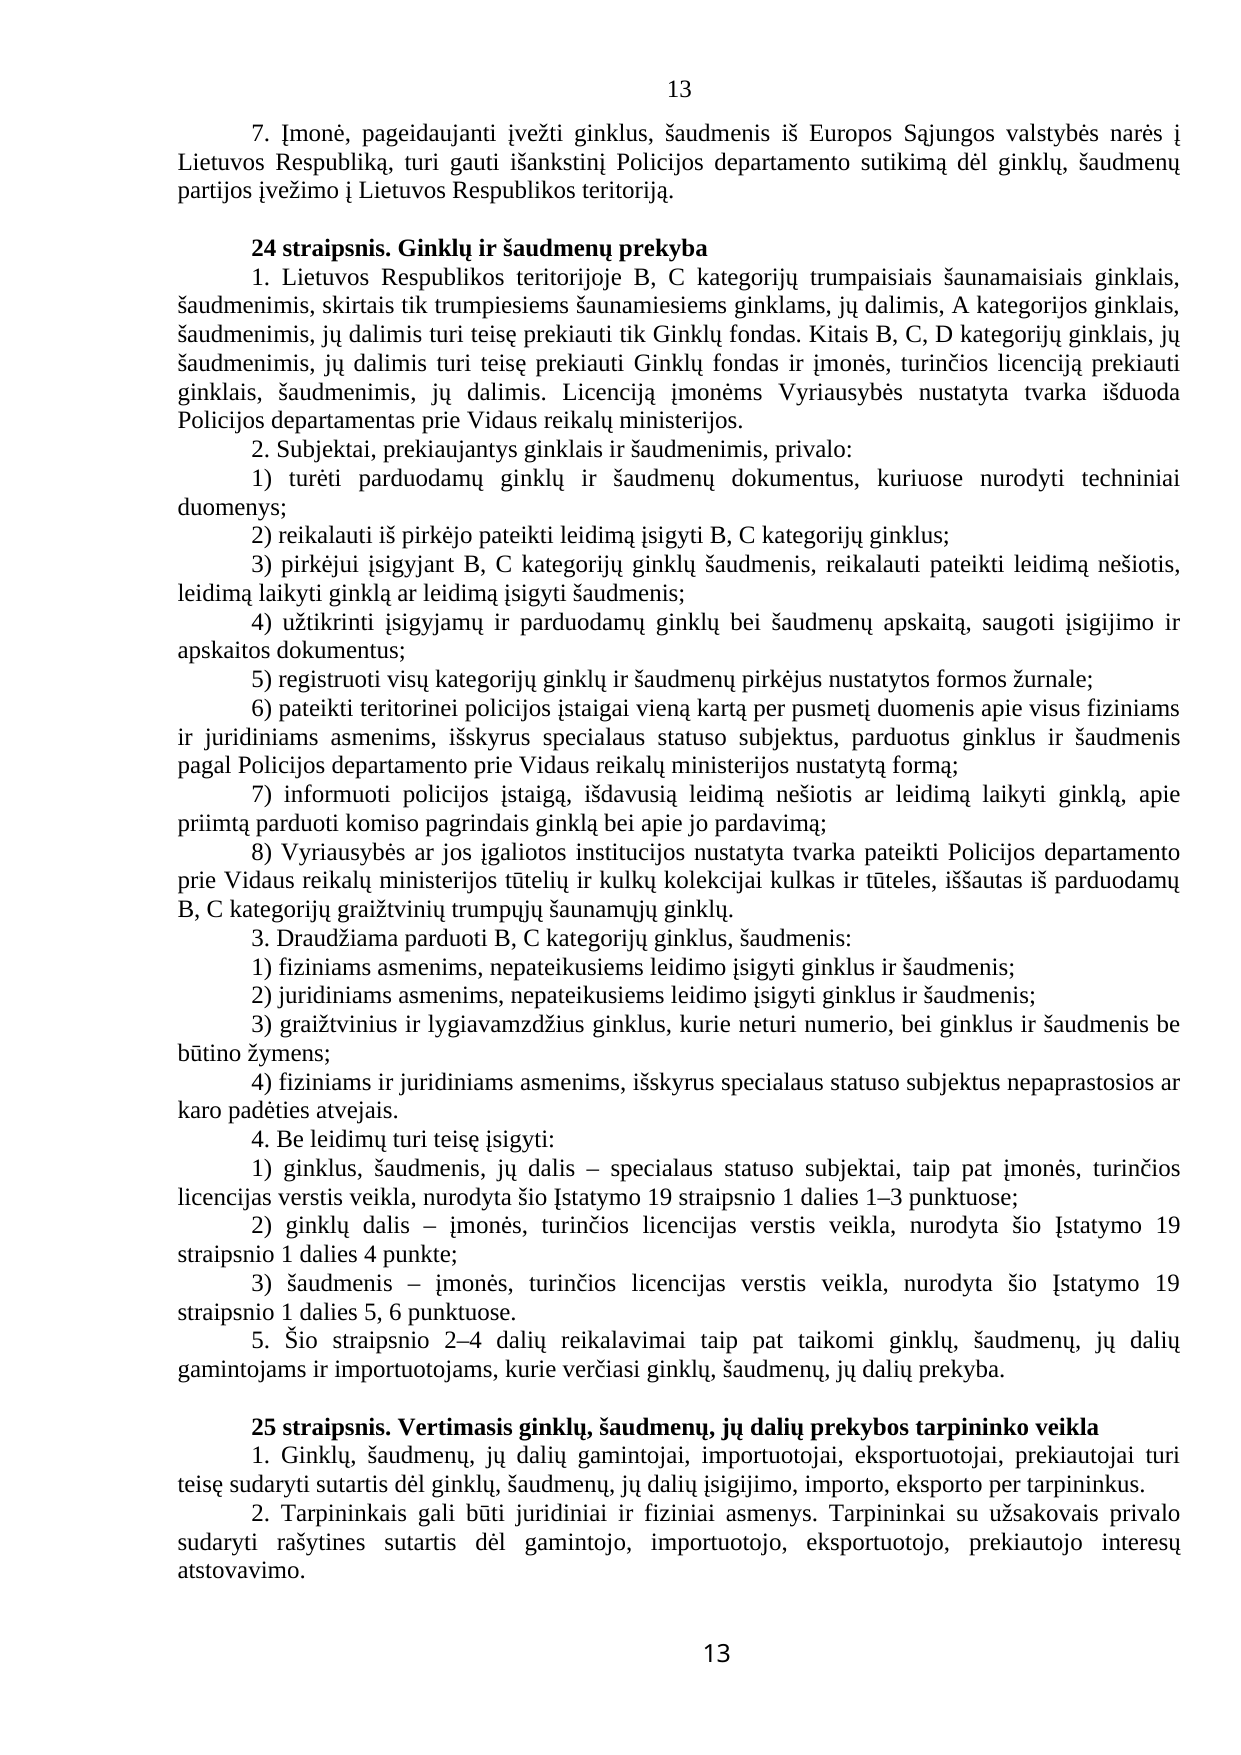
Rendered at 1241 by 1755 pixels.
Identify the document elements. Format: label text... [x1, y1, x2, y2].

text 7) informuoti policijos įstaigą, išdavusią leidimą nešiotis ar leidimą laikyti ginklą, apie priimtą parduoti komiso pagrindais ginklą bei apie jo pardavimą; [177, 779, 1181, 837]
text 3) graižtvinius ir lygiavamzdžius ginklus, kurie neturi numerio, bei ginklus ir šaudmenis be būtino žymens; [177, 1009, 1181, 1067]
text 4) fiziniams ir juridiniams asmenims, išskyrus specialaus statuso subjektus nepaprastosios ar karo padėties atvejais. [177, 1067, 1181, 1124]
text 2. Tarpininkais gali būti juridiniai ir fiziniai asmenys. Tarpininkai su užsakovais privalo sudaryti rašytines sutartis dėl gamintojo, importuotojo, eksportuotojo, prekiautojo interesų atstovavimo. [177, 1498, 1181, 1584]
text 3) pirkėjui įsigyjant B, C kategorijų ginklų šaudmenis, reikalauti pateikti leidimą nešiotis, leidimą laikyti ginklą ar leidimą įsigyti šaudmenis; [177, 549, 1181, 607]
text 25 straipsnis. Vertimasis ginklų, šaudmenų, jų dalių prekybos tarpininko veikla [251, 1412, 1181, 1441]
text 1) fiziniams asmenims, nepateikusiems leidimo įsigyti ginklus ir šaudmenis; [177, 952, 1181, 981]
text 7. Įmonė, pageidaujanti įvežti ginklus, šaudmenis iš Europos Sąjungos valstybės narės į Lietuvos Respubliką, turi gauti išankstinį Policijos departamento sutikimą dėl ginklų, šaudmenų partijos įvežimo į Lietuvos Respublikos teritoriją. [177, 118, 1181, 204]
text 3. Draudžiama parduoti B, C kategorijų ginklus, šaudmenis: [177, 923, 1181, 952]
text 2) juridiniams asmenims, nepateikusiems leidimo įsigyti ginklus ir šaudmenis; [177, 981, 1181, 1009]
text 1. Lietuvos Respublikos teritorijoje B, C kategorijų trumpaisiais šaunamaisiais ginklais, šaudmenimis, skirtais tik trumpiesiems šaunamiesiems ginklams, jų dalimis, A kategorijos ginklais, šaudmenimis, jų dalimis turi teisę prekiauti tik Ginklų fondas. Kitais B, C, D kategorijų ginklais, jų šaudmenimis, jų dalimis turi teisę prekiauti Ginklų fondas ir įmonės, turinčios licenciją prekiauti ginklais, šaudmenimis, jų dalimis. Licenciją įmonėms Vyriausybės nustatyta tvarka išduoda Policijos departamentas prie Vidaus reikalų ministerijos. [177, 262, 1181, 434]
text 3) šaudmenis – įmonės, turinčios licencijas verstis veikla, nurodyta šio Įstatymo 19 straipsnio 1 dalies 5, 6 punktuose. [177, 1268, 1181, 1326]
text 8) Vyriausybės ar jos įgaliotos institucijos nustatyta tvarka pateikti Policijos departamento prie Vidaus reikalų ministerijos tūtelių ir kulkų kolekcijai kulkas ir tūteles, iššautas iš parduodamų B, C kategorijų graižtvinių trumpųjų šaunamųjų ginklų. [177, 837, 1181, 923]
text 2) ginklų dalis – įmonės, turinčios licencijas verstis veikla, nurodyta šio Įstatymo 19 straipsnio 1 dalies 4 punkte; [177, 1211, 1181, 1268]
text 24 straipsnis. Ginklų ir šaudmenų prekyba [177, 233, 1181, 262]
text 1) turėti parduodamų ginklų ir šaudmenų dokumentus, kuriuose nurodyti techniniai duomenys; [177, 463, 1181, 521]
text 5) registruoti visų kategorijų ginklų ir šaudmenų pirkėjus nustatytos formos žurnale; [177, 664, 1181, 693]
text 1) ginklus, šaudmenis, jų dalis – specialaus statuso subjektai, taip pat įmonės, turinčios licencijas verstis veikla, nurodyta šio Įstatymo 19 straipsnio 1 dalies 1–3 punktuose; [177, 1153, 1181, 1211]
text 1. Ginklų, šaudmenų, jų dalių gamintojai, importuotojai, eksportuotojai, prekiautojai turi teisę sudaryti sutartis dėl ginklų, šaudmenų, jų dalių įsigijimo, importo, eksporto per tarpininkus. [177, 1441, 1181, 1498]
text 6) pateikti teritorinei policijos įstaigai vieną kartą per pusmetį duomenis apie visus fiziniams ir juridiniams asmenims, išskyrus specialaus statuso subjektus, parduotus ginklus ir šaudmenis pagal Policijos departamento prie Vidaus reikalų ministerijos nustatytą formą; [177, 693, 1181, 779]
text 4. Be leidimų turi teisę įsigyti: [177, 1124, 1181, 1153]
text 2. Subjektai, prekiaujantys ginklais ir šaudmenimis, privalo: [177, 434, 1181, 463]
text 5. Šio straipsnio 2–4 dalių reikalavimai taip pat taikomi ginklų, šaudmenų, jų dalių gamintojams ir importuotojams, kurie verčiasi ginklų, šaudmenų, jų dalių prekyba. [177, 1326, 1181, 1383]
text 4) užtikrinti įsigyjamų ir parduodamų ginklų bei šaudmenų apskaitą, saugoti įsigijimo ir apskaitos dokumentus; [177, 607, 1181, 664]
text 2) reikalauti iš pirkėjo pateikti leidimą įsigyti B, C kategorijų ginklus; [177, 521, 1181, 549]
